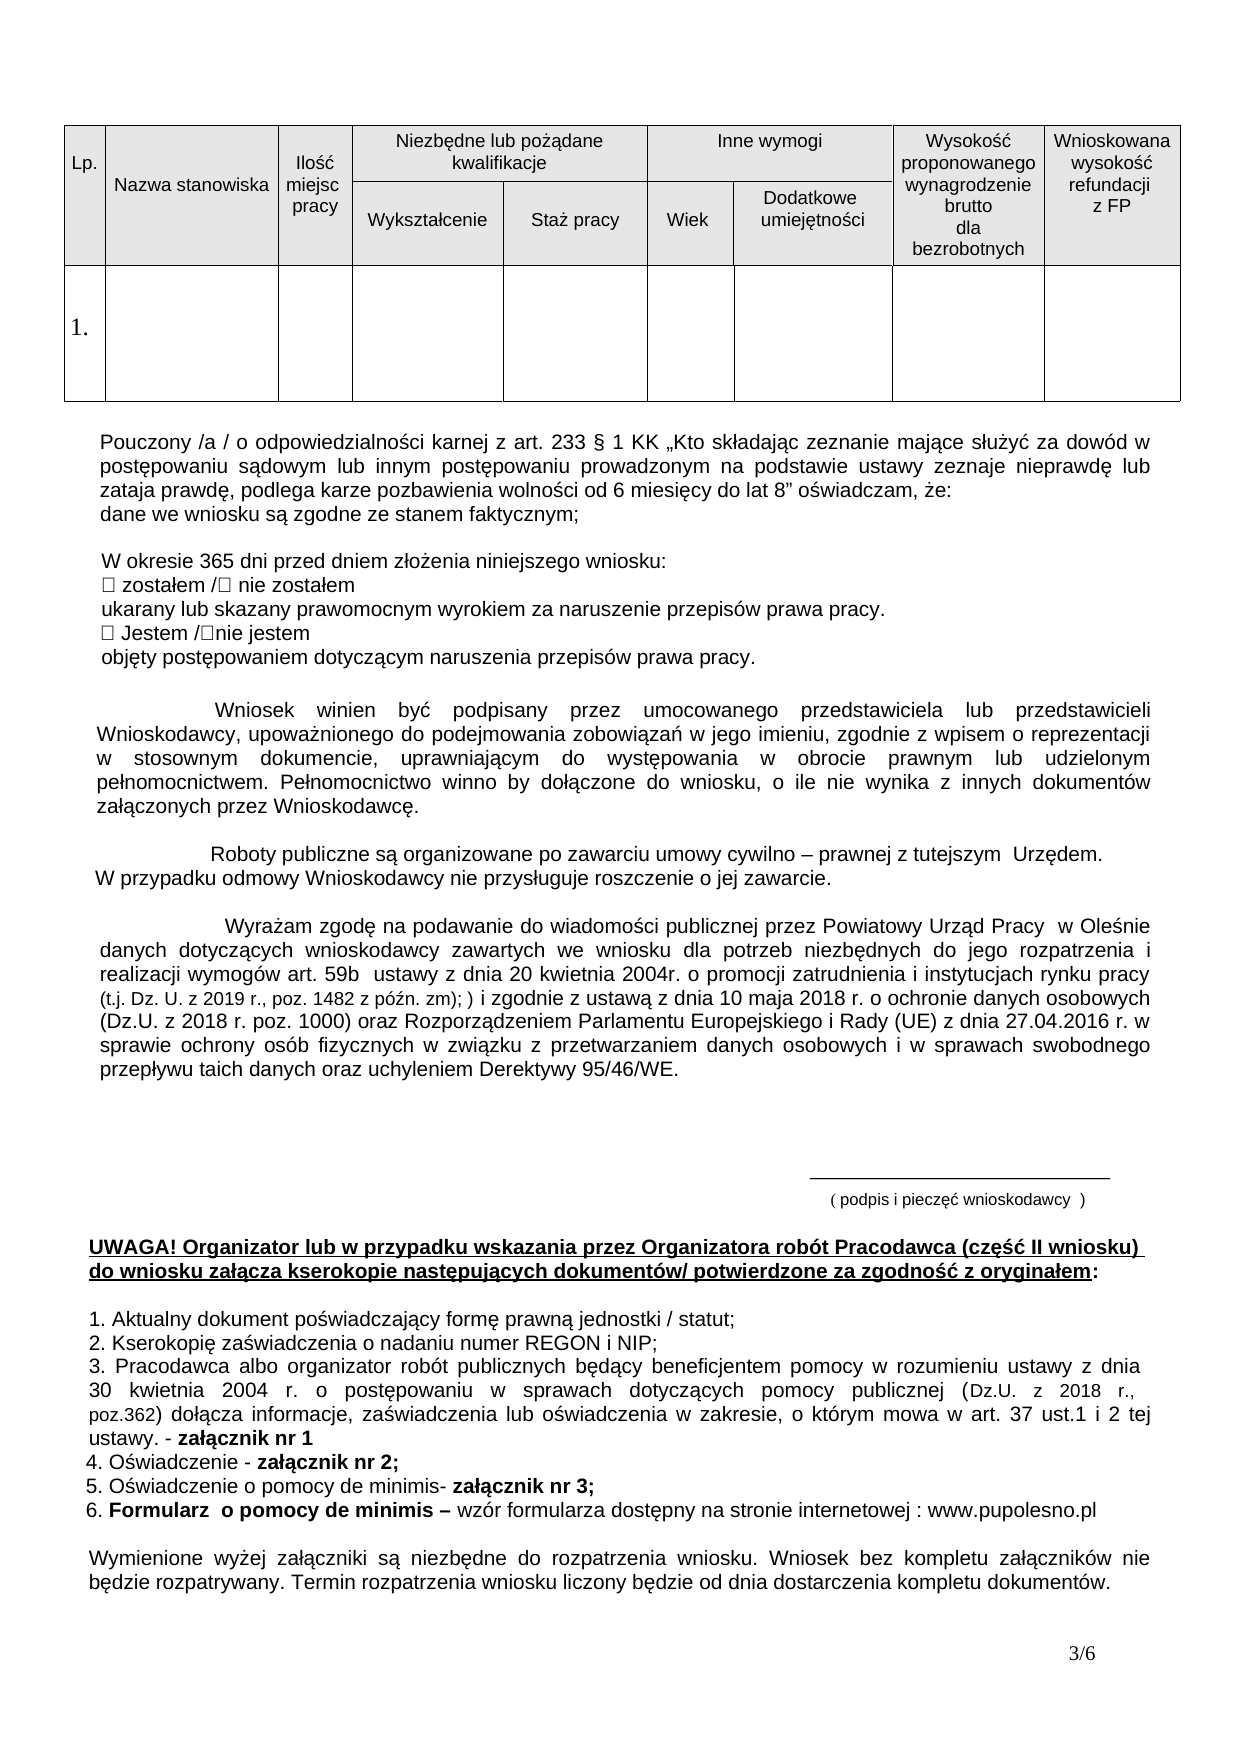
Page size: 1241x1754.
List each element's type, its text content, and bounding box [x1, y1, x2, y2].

text dane we wniosku są zgodne ze stanem faktycznym; [88, 501, 1152, 525]
table_header Nazwa stanowiska [106, 126, 278, 265]
text UWAGA! Organizator lub w przypadku wskazania przez Organizatora robót Pracodawca (część II wniosku) do wniosku załącza kserokopie następujących dokumentów/ potwierdzone za zgodność z oryginałem: [88, 1234, 1152, 1282]
text Wniosek winien być podpisany przez umocowanego przedstawiciela lub przedstawicieli Wnioskodawcy, upoważnionego do podejmowania zobowiązań w jego imieniu, zgodnie z wpisem o reprezentacji w stosownym dokumencie, uprawniającym do występowania w obrocie prawnym lub udzielonym pełnomocnictwem. Pełnomocnictwo winno by dołączone do wniosku, o ile nie wynika z innych dokumentów załączonych przez Wnioskodawcę. [96, 698, 1152, 818]
text 5. Oświadczenie o pomocy de minimis- załącznik nr 3; [68, 1474, 1152, 1498]
text 3. Pracodawca albo organizator robót publicznych będący beneficjentem pomocy w rozumieniu ustawy z dnia 30 kwietnia 2004 r. o postępowaniu w sprawach dotyczących pomocy publicznej (Dz.U. z 2018 r., poz.362) dołącza informacje, zaświadczenia lub oświadczenia w zakresie, o którym mowa w art. 37 ust.1 i 2 tej ustawy. - załącznik nr 1 [88, 1354, 1152, 1450]
table_cell [504, 266, 647, 401]
table_cell Wykształcenie [353, 182, 503, 265]
text Pouczony /a / o odpowiedzialności karnej z art. 233 § 1 KK „Kto składając zeznanie mające służyć za dowód w postępowaniu sądowym lub innym postępowaniu prowadzonym na podstawie ustawy zeznaje nieprawdę lub zataja prawdę, podlega karze pozbawienia wolności od 6 miesięcy do lat 8” oświadczam, że: [99, 429, 1152, 501]
table_cell Wiek [648, 182, 733, 265]
text 1. Aktualny dokument poświadczający formę prawną jednostki / statut; [88, 1306, 1152, 1330]
table_cell [106, 266, 278, 401]
table_cell Staż pracy [504, 182, 647, 265]
text Roboty publiczne są organizowane po zawarciu umowy cywilno – prawnej z tutejszym Urzędem. [63, 842, 1152, 866]
table_header Ilość miejsc pracy [279, 126, 352, 265]
text objęty postępowaniem dotyczącym naruszenia przepisów prawa pracy. [88, 645, 1152, 669]
text 4. Oświadczenie - załącznik nr 2; [68, 1450, 1152, 1474]
table_cell [1045, 266, 1180, 401]
table_cell [893, 266, 1044, 401]
text 2. Kserokopię zaświadczenia o nadaniu numer REGON i NIP; [88, 1330, 1152, 1354]
text ukarany lub skazany prawomocnym wyrokiem za naruszenie przepisów prawa pracy. [93, 597, 1152, 621]
table_header Wysokość proponowanego wynagrodzenie brutto dla bezrobotnych [894, 126, 1044, 265]
text  Jestem /nie jestem [88, 621, 1152, 645]
table_header Wnioskowana wysokość refundacji z FP [1045, 126, 1180, 265]
table_cell [279, 266, 352, 401]
text Wyrażam zgodę na podawanie do wiadomości publicznej przez Powiatowy Urząd Pracy w Oleśnie danych dotyczących wnioskodawcy zawartych we wniosku dla potrzeb niezbędnych do jego rozpatrzenia i realizacji wymogów art. 59b ustawy z dnia 20 kwietnia 2004r. o promocji zatrudnienia i instytucjach rynku pracy (t.j. Dz. U. z 2019 r., poz. 1482 z późn. zm); ) i zgodnie z ustawą z dnia 10 maja 2018 r. o ochronie danych osobowych (Dz.U. z 2018 r. poz. 1000) oraz Rozporządzeniem Parlamentu Europejskiego i Rady (UE) z dnia 27.04.2016 r. w sprawie ochrony osób fizycznych w związku z przetwarzaniem danych osobowych i w sprawach swobodnego przepływu taich danych oraz uchyleniem Derektywy 95/46/WE. [99, 913, 1152, 1081]
table_header Niezbędne lub pożądane kwalifikacje [353, 126, 647, 181]
table_cell [353, 266, 502, 401]
text  zostałem / nie zostałem [88, 573, 1152, 597]
text W okresie 365 dni przed dniem złożenia niniejszego wniosku: [101, 549, 1152, 573]
table_header Lp. [65, 126, 105, 265]
text ________________________ [88, 1153, 1152, 1182]
text ( podpis i pieczęć wnioskodawcy ) [88, 1182, 1152, 1211]
table_cell 1. [65, 266, 105, 401]
text Wymienione wyżej załączniki są niezbędne do rozpatrzenia wniosku. Wniosek bez kompletu załączników nie będzie rozpatrywany. Termin rozpatrzenia wniosku liczony będzie od dnia dostarczenia kompletu dokumentów. [88, 1546, 1152, 1594]
table_cell [735, 266, 892, 401]
table_cell Dodatkowe umiejętności [734, 182, 892, 265]
text 6. Formularz o pomocy de minimis – wzór formularza dostępny na stronie internetowej : www.pupolesno.pl [68, 1498, 1152, 1522]
text W przypadku odmowy Wnioskodawcy nie przysługuje roszczenie o jej zawarcie. [63, 866, 1152, 889]
table_cell [648, 266, 734, 401]
table_header Inne wymogi [648, 126, 892, 181]
